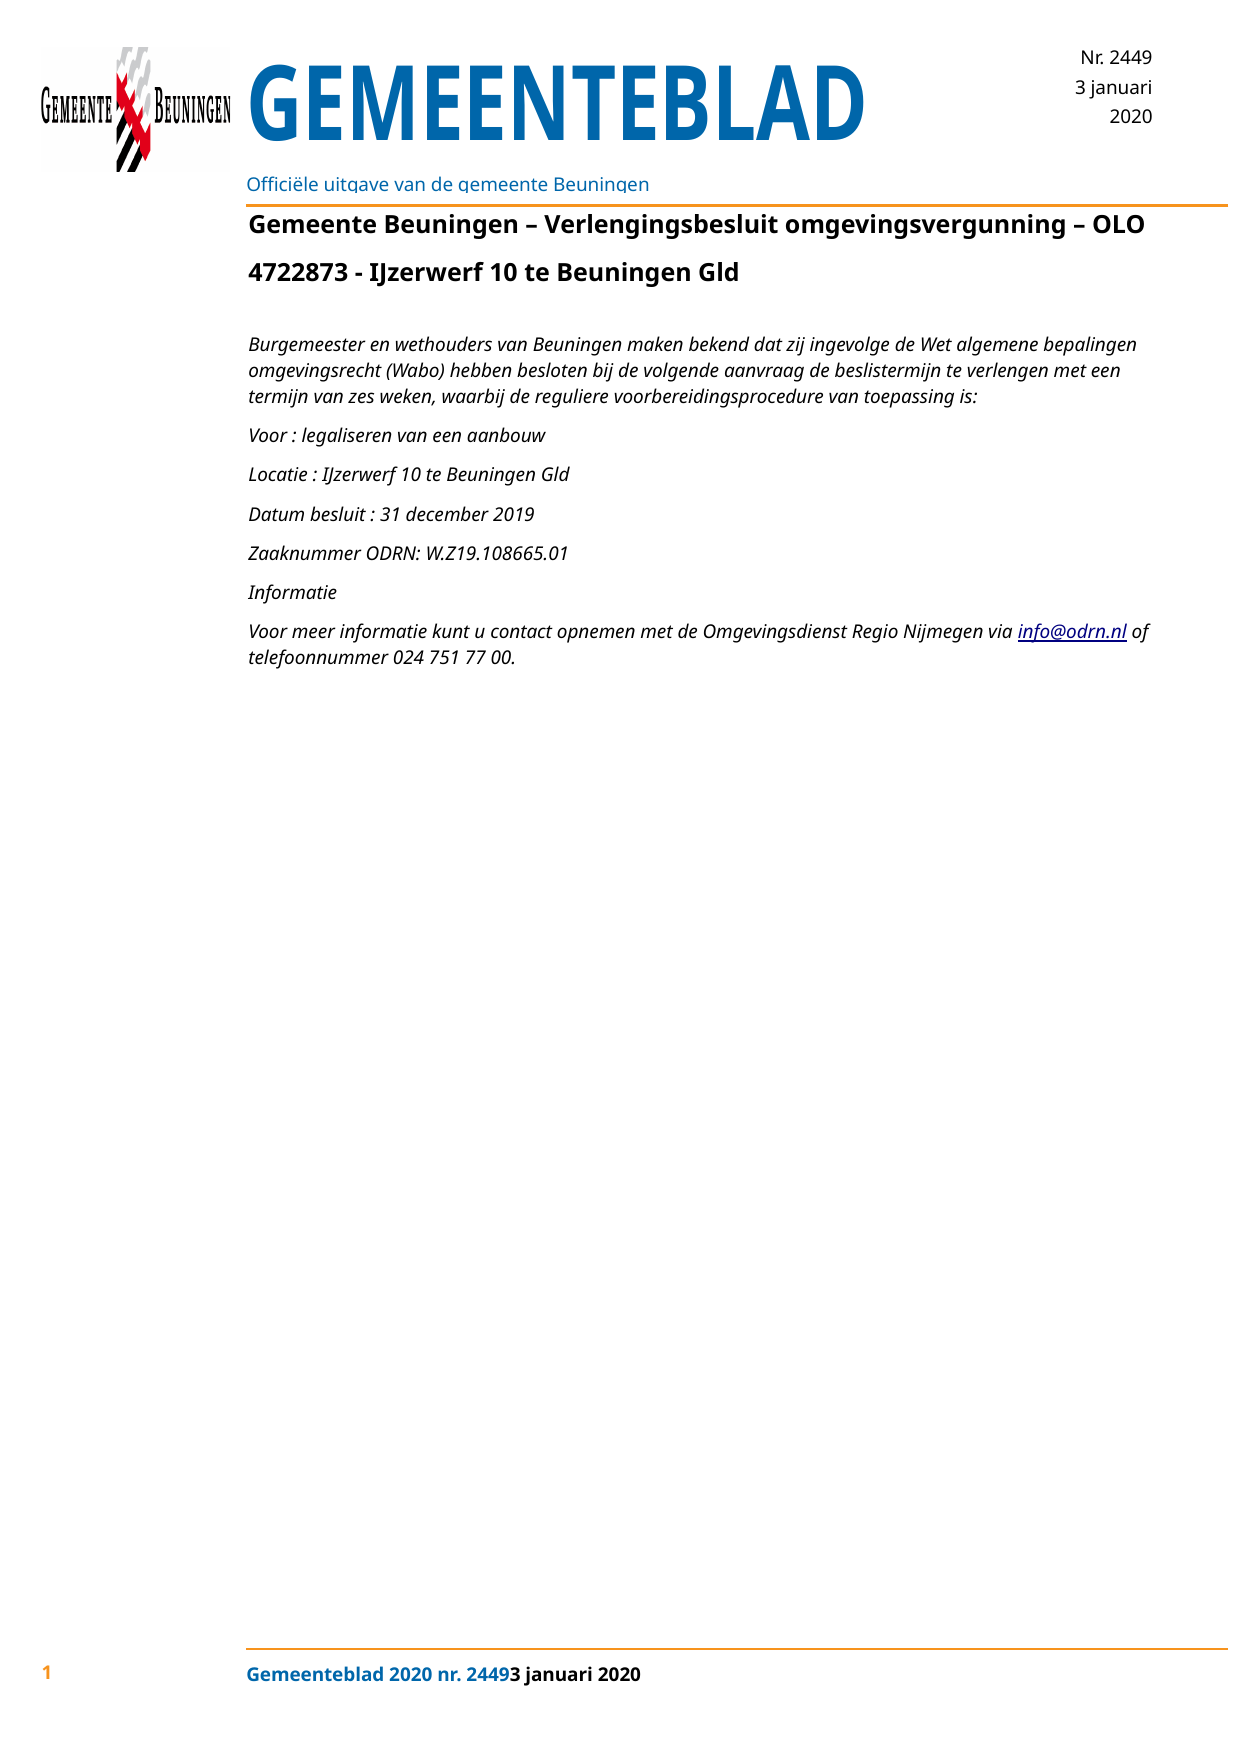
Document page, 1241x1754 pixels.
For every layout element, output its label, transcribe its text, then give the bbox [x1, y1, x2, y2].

text Burgemeester en wethouders van Beuningen maken bekend dat zij ingevolge de Wet algemene bepalingen omgevingsrecht (Wabo) hebben besloten bij de volgende aanvraag de beslistermijn te verlengen met een termijn van zes weken, waarbij de reguliere voorbereidingsprocedure van toepassing is: [248, 331, 1152, 409]
picture [41, 47, 231, 172]
text Gemeente Beuningen – Verlengingsbesluit omgevingsvergunning – OLO 4722873 - IJzerwerf 10 te Beuningen Gld [248, 207, 1152, 288]
text Datum besluit : 31 december 2019 [248, 501, 1152, 526]
text Locatie : IJzerwerf 10 te Beuningen Gld [248, 461, 1152, 487]
text Zaaknummer ODRN: W.Z19.108665.01 [248, 540, 1152, 566]
text Voor meer informatie kunt u contact opnemen met de Omgevingsdienst Regio Nijmegen via info@odrn.nl of telefoonnummer 024 751 77 00. [248, 618, 1152, 670]
text Voor : legaliseren van een aanbouw [248, 422, 1152, 448]
text Informatie [248, 579, 1152, 605]
